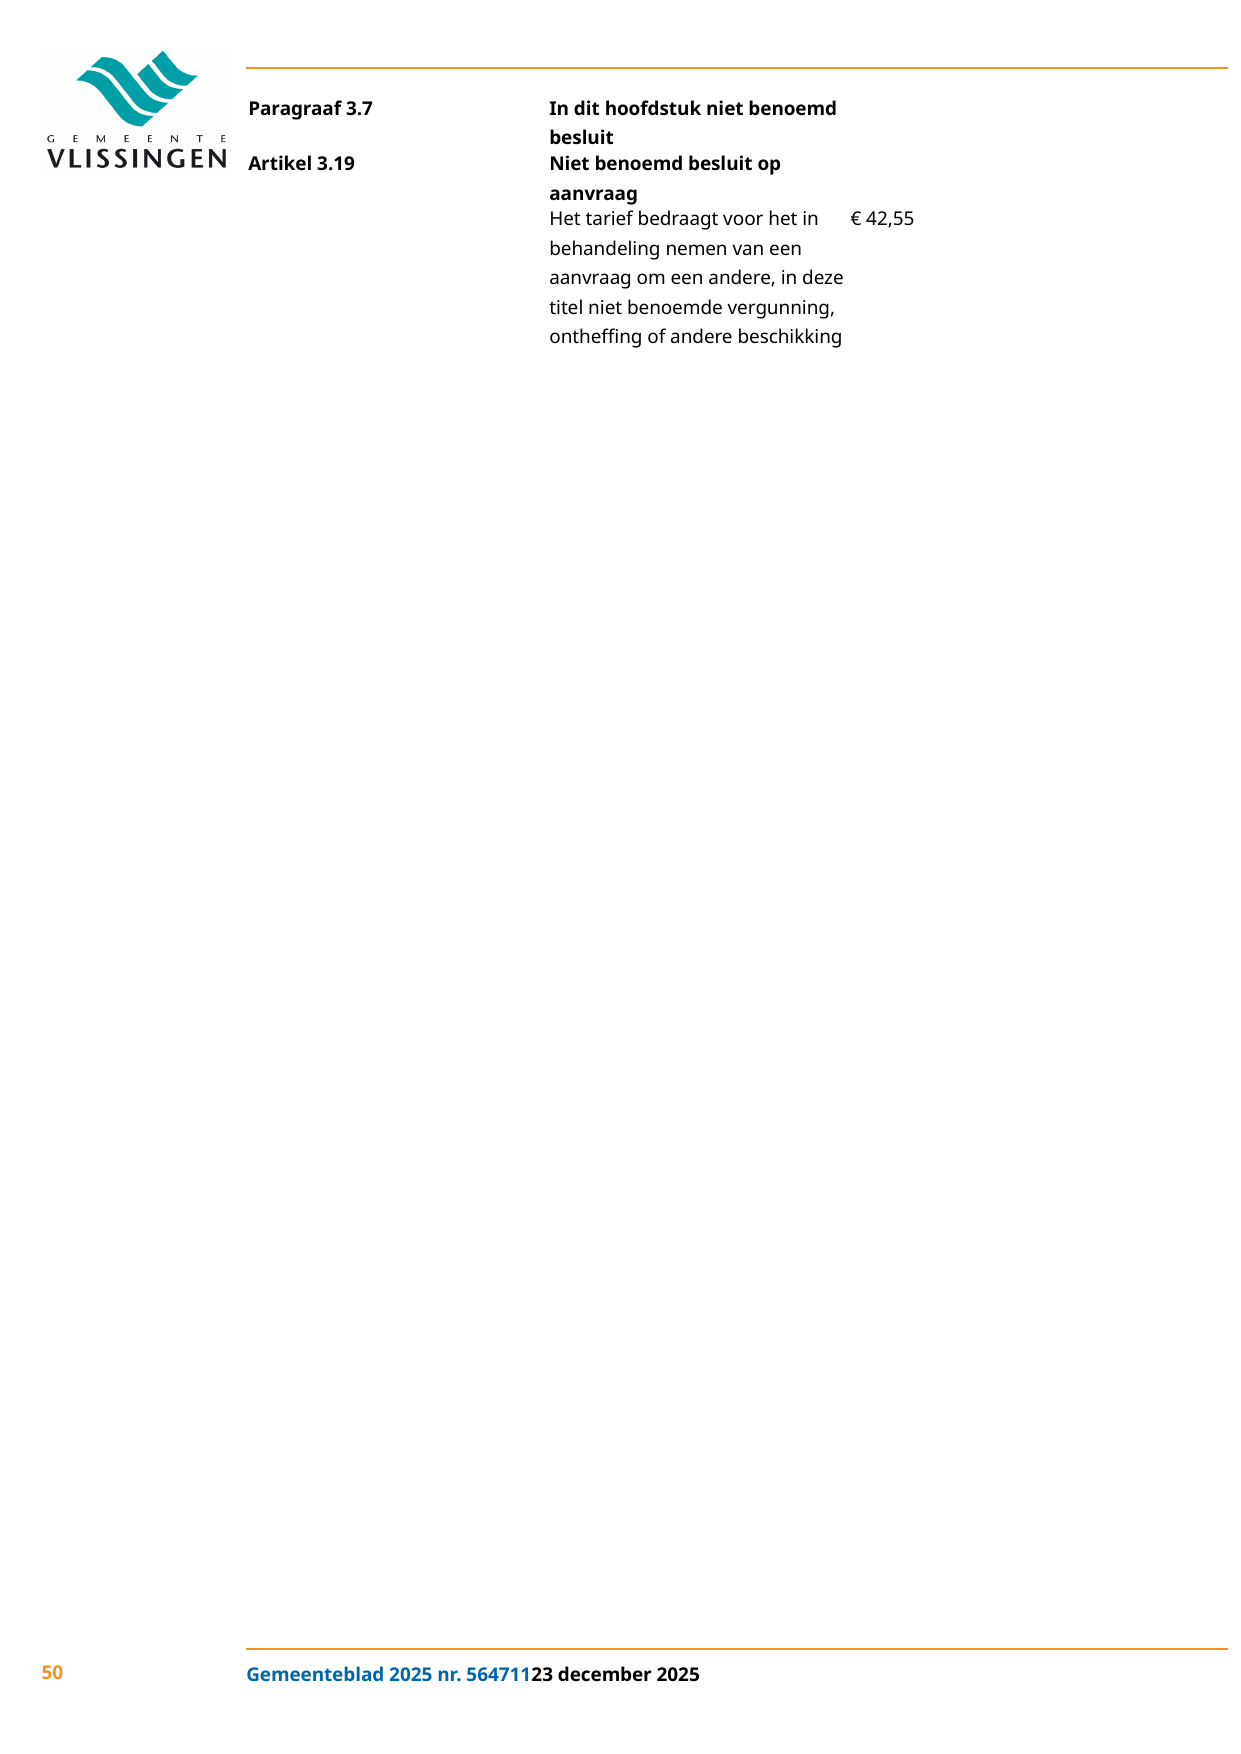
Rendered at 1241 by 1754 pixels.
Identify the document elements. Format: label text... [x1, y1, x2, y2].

table_cell Het tarief bedraagt voor het in behandeling nemen van een aanvraag om een andere, in deze titel niet benoemde vergunning, ontheffing of andere beschikking [549, 205, 850, 349]
table_cell € 42,55 [850, 205, 1152, 349]
table_header In dit hoofdstuk niet benoemd besluit [549, 95, 850, 150]
table_cell [248, 205, 549, 349]
table_cell Niet benoemd besluit op aanvraag [549, 150, 850, 205]
table_header Paragraaf 3.7 [248, 95, 549, 150]
picture [41, 47, 231, 172]
table_cell Artikel 3.19 [248, 150, 549, 205]
table_cell [850, 150, 1152, 205]
table_header [850, 95, 1152, 150]
